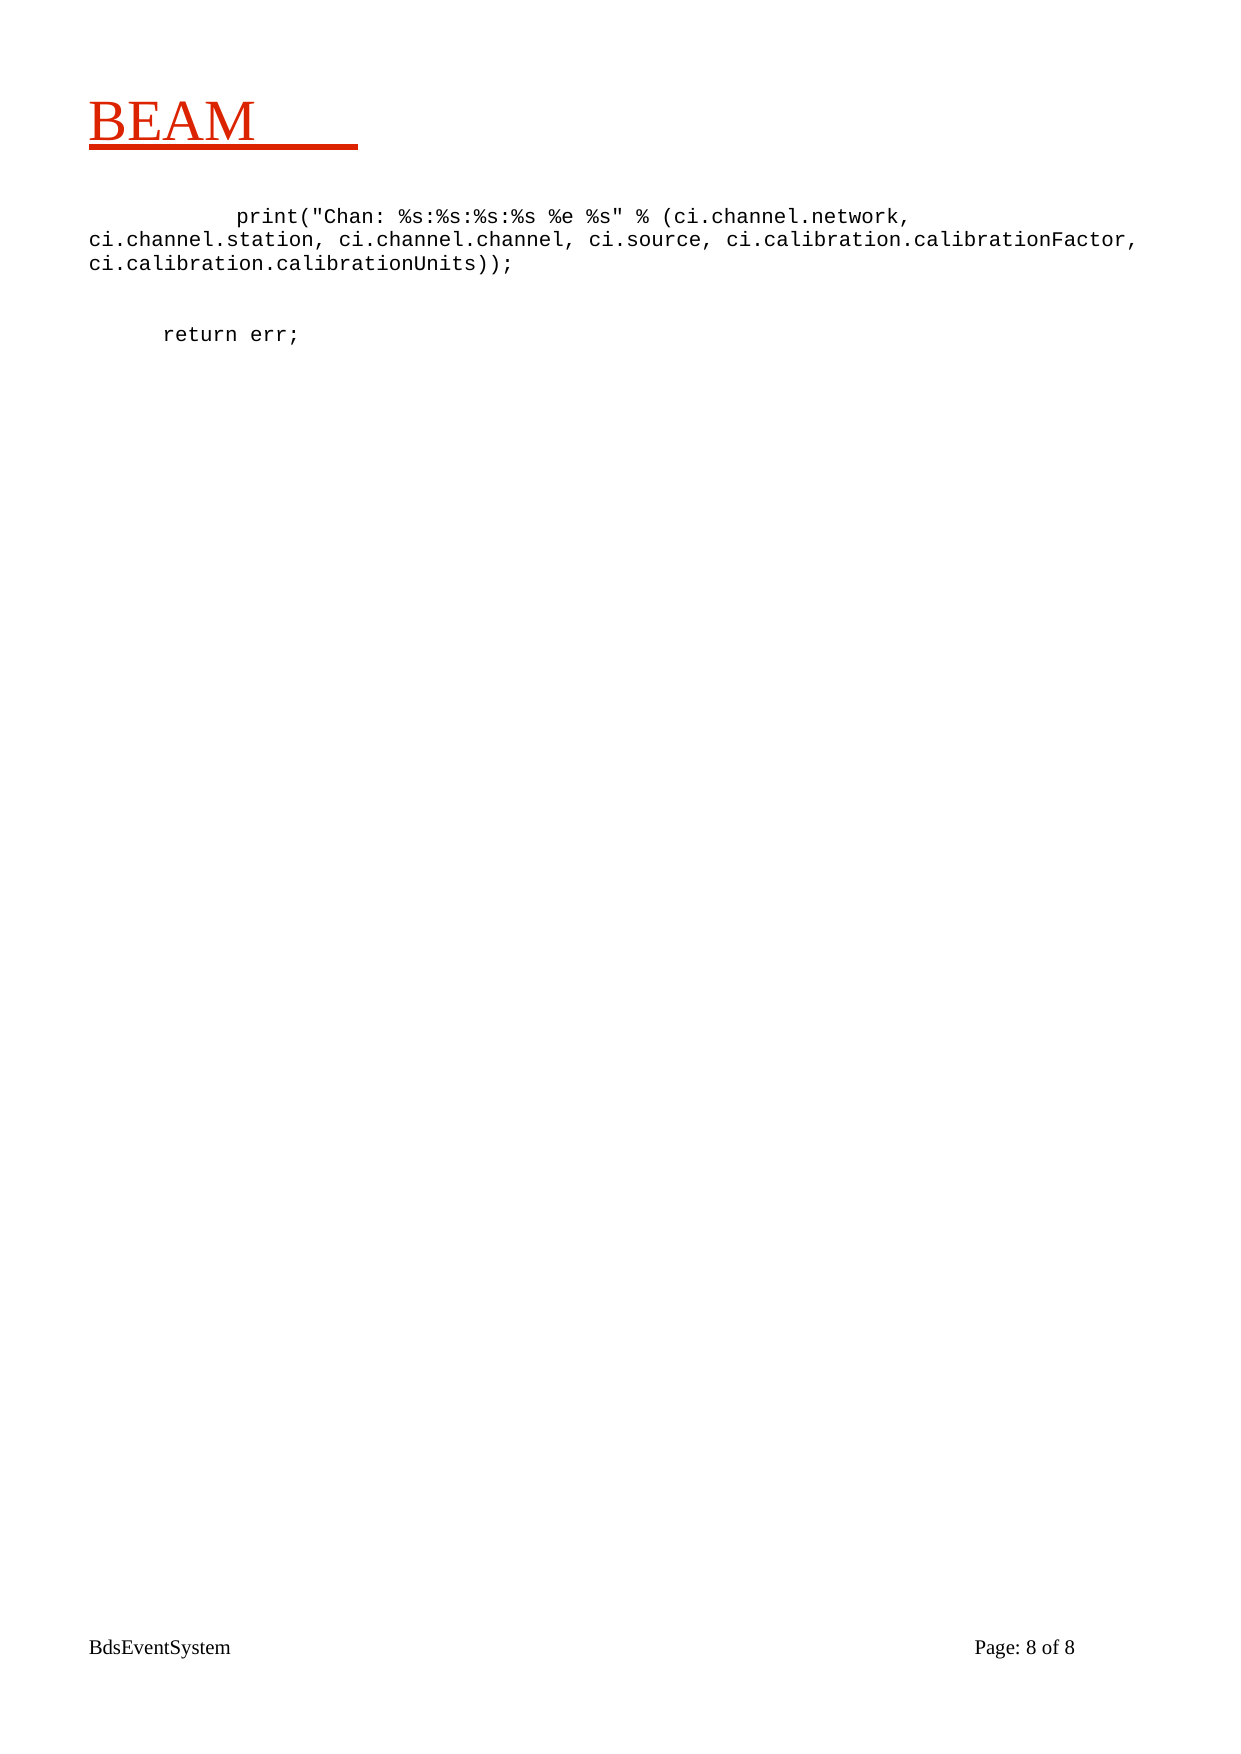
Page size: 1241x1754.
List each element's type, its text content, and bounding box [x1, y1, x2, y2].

text return err; [88, 324, 1152, 347]
text print("Chan: %s:%s:%s:%s %e %s" % (ci.channel.network, ci.channel.station, ci.channel.channel, ci.source, ci.calibration.calibrationFactor, ci.calibration.calibrationUnits)); [88, 206, 1152, 277]
